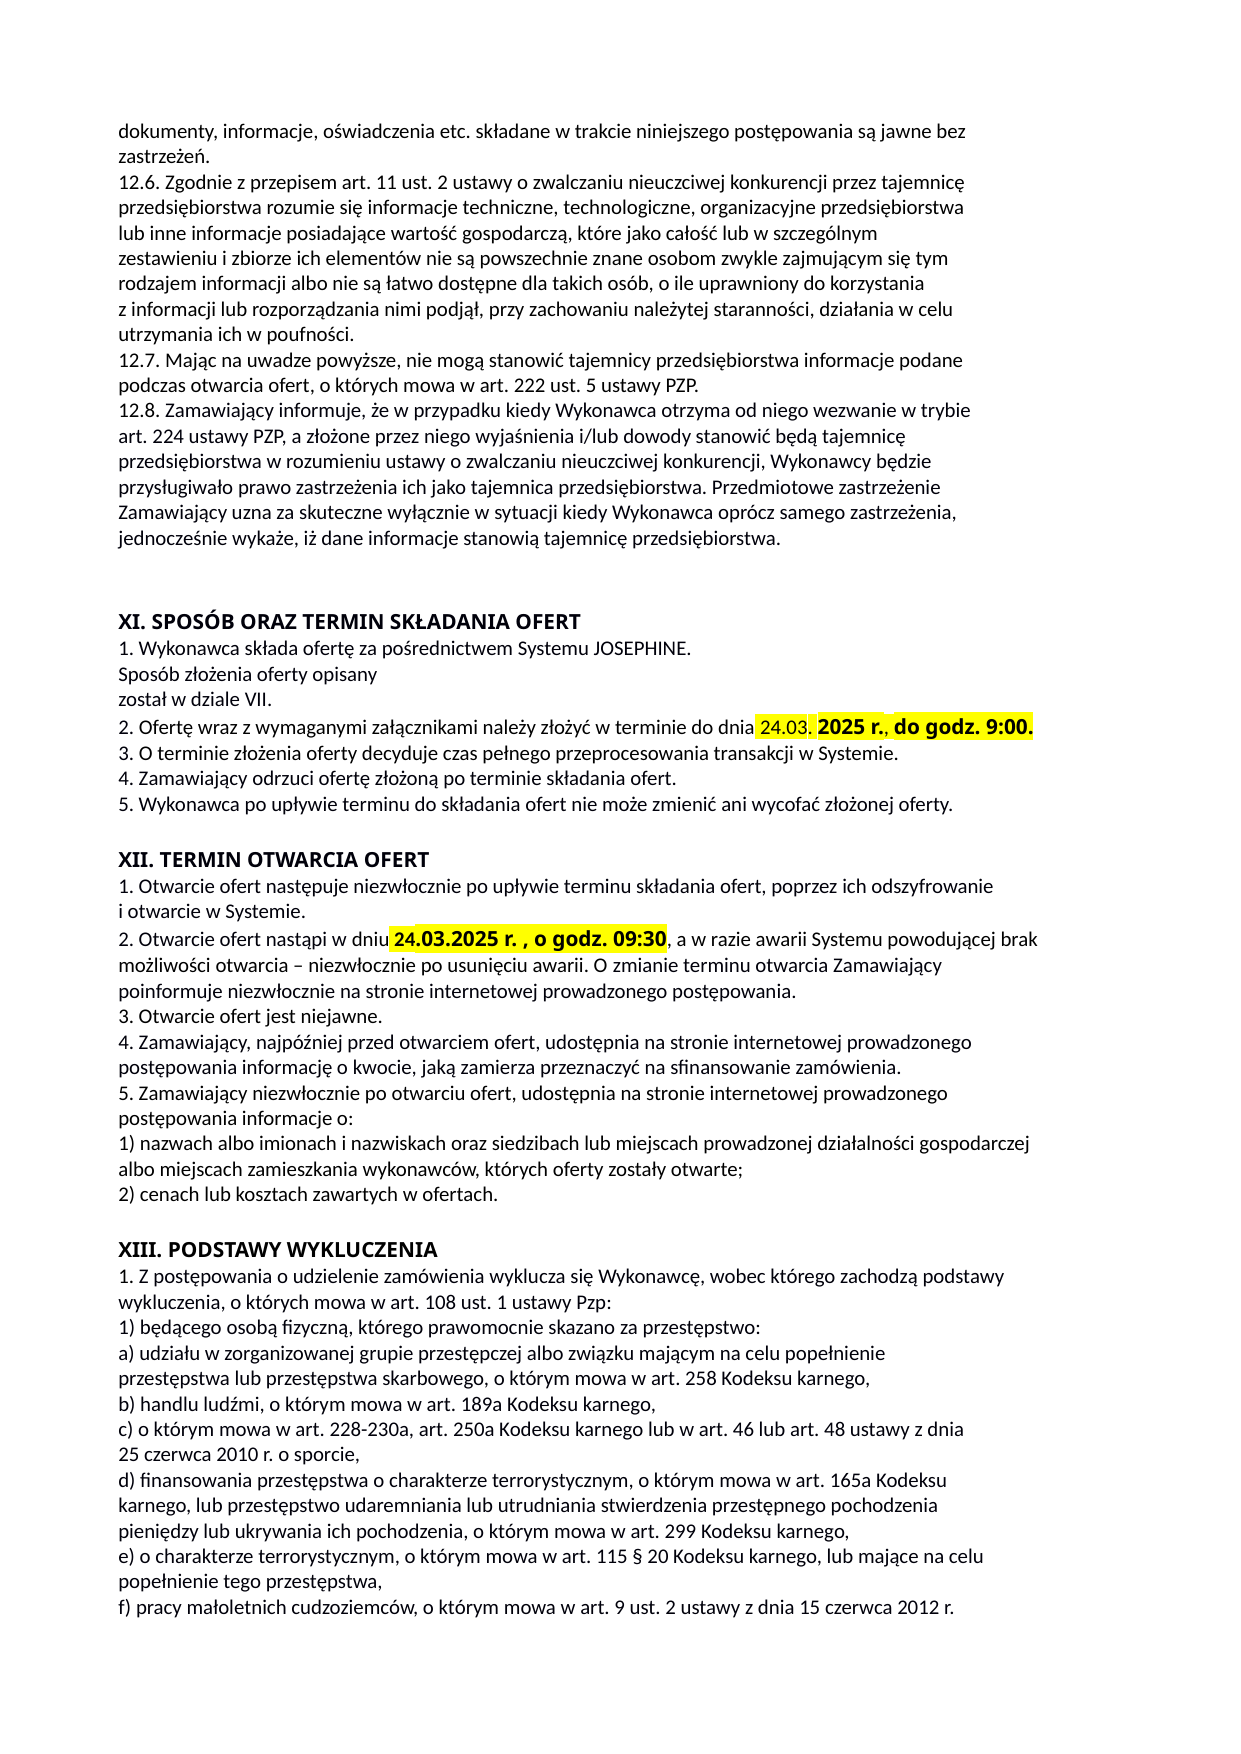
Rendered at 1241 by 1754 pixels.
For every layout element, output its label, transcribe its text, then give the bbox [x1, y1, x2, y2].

text 1. Wykonawca składa ofertę za pośrednictwem Systemu JOSEPHINE. [118, 636, 1122, 661]
text postępowania informację o kwocie, jaką zamierza przeznaczyć na sfinansowanie zamówienia. [118, 1054, 1122, 1080]
text z informacji lub rozporządzania nimi podjął, przy zachowaniu należytej staranności, działania w celu [118, 296, 1122, 321]
text karnego, lub przestępstwo udaremniania lub utrudniania stwierdzenia przestępnego pochodzenia [118, 1492, 1122, 1518]
text 12.6. Zgodnie z przepisem art. 11 ust. 2 ustawy o zwalczaniu nieuczciwej konkurencji przez tajemnicę [118, 169, 1122, 194]
text 5. Zamawiający niezwłocznie po otwarciu ofert, udostępnia na stronie internetowej prowadzonego [118, 1080, 1122, 1105]
text jednocześnie wykaże, iż dane informacje stanowią tajemnicę przedsiębiorstwa. [118, 525, 1122, 550]
text dokumenty, informacje, oświadczenia etc. składane w trakcie niniejszego postępowania są jawne bez [118, 118, 1122, 143]
text XIII. PODSTAWY WYKLUCZENIA [118, 1235, 1122, 1264]
text 4. Zamawiający, najpóźniej przed otwarciem ofert, udostępnia na stronie internetowej prowadzonego [118, 1029, 1122, 1054]
text 3. O terminie złożenia oferty decyduje czas pełnego przeprocesowania transakcji w Systemie. [118, 740, 1122, 766]
text 1) będącego osobą fizyczną, którego prawomocnie skazano za przestępstwo: [118, 1314, 1122, 1340]
text przysługiwało prawo zastrzeżenia ich jako tajemnica przedsiębiorstwa. Przedmiotowe zastrzeżenie [118, 474, 1122, 499]
text Sposób złożenia oferty opisany [118, 661, 1122, 686]
text c) o którym mowa w art. 228-230a, art. 250a Kodeksu karnego lub w art. 46 lub art. 48 ustawy z dnia [118, 1416, 1122, 1442]
text b) handlu ludźmi, o którym mowa w art. 189a Kodeksu karnego, [118, 1391, 1122, 1416]
text przedsiębiorstwa rozumie się informacje techniczne, technologiczne, organizacyjne przedsiębiorstwa [118, 194, 1122, 220]
text przestępstwa lub przestępstwa skarbowego, o którym mowa w art. 258 Kodeksu karnego, [118, 1365, 1122, 1391]
text poinformuje niezwłocznie na stronie internetowej prowadzonego postępowania. [118, 978, 1122, 1003]
text 12.8. Zamawiający informuje, że w przypadku kiedy Wykonawca otrzyma od niego wezwanie w trybie [118, 398, 1122, 423]
text Zamawiający uzna za skuteczne wyłącznie w sytuacji kiedy Wykonawca oprócz samego zastrzeżenia, [118, 499, 1122, 525]
text lub inne informacje posiadające wartość gospodarczą, które jako całość lub w szczególnym [118, 220, 1122, 245]
text f) pracy małoletnich cudzoziemców, o którym mowa w art. 9 ust. 2 ustawy z dnia 15 czerwca 2012 r. [118, 1594, 1122, 1619]
text 1) nazwach albo imionach i nazwiskach oraz siedzibach lub miejscach prowadzonej działalności gospodarczej [118, 1131, 1122, 1156]
text utrzymania ich w poufności. [118, 321, 1122, 347]
text 5. Wykonawca po upływie terminu do składania ofert nie może zmienić ani wycofać złożonej oferty. [118, 791, 1122, 816]
text podczas otwarcia ofert, o których mowa w art. 222 ust. 5 ustawy PZP. [118, 372, 1122, 398]
text 12.7. Mając na uwadze powyższe, nie mogą stanowić tajemnicy przedsiębiorstwa informacje podane [118, 347, 1122, 372]
text 1. Otwarcie ofert następuje niezwłocznie po upływie terminu składania ofert, poprzez ich odszyfrowanie [118, 873, 1122, 899]
text a) udziału w zorganizowanej grupie przestępczej albo związku mającym na celu popełnienie [118, 1340, 1122, 1365]
text 3. Otwarcie ofert jest niejawne. [118, 1003, 1122, 1029]
text 2) cenach lub kosztach zawartych w ofertach. [118, 1181, 1122, 1207]
text i otwarcie w Systemie. [118, 899, 1122, 924]
text 2. Ofertę wraz z wymaganymi załącznikami należy złożyć w terminie do dnia 24.03. 2025 r., do godz. 9:00. [118, 712, 1122, 740]
text 4. Zamawiający odrzuci ofertę złożoną po terminie składania ofert. [118, 766, 1122, 791]
text popełnienie tego przestępstwa, [118, 1569, 1122, 1594]
text zastrzeżeń. [118, 143, 1122, 169]
text XI. SPOSÓB ORAZ TERMIN SKŁADANIA OFERT [118, 607, 1122, 636]
text pieniędzy lub ukrywania ich pochodzenia, o którym mowa w art. 299 Kodeksu karnego, [118, 1518, 1122, 1543]
text postępowania informacje o: [118, 1105, 1122, 1131]
text 25 czerwca 2010 r. o sporcie, [118, 1442, 1122, 1467]
text albo miejscach zamieszkania wykonawców, których oferty zostały otwarte; [118, 1156, 1122, 1181]
text 1. Z postępowania o udzielenie zamówienia wyklucza się Wykonawcę, wobec którego zachodzą podstawy [118, 1264, 1122, 1289]
text możliwości otwarcia – niezwłocznie po usunięciu awarii. O zmianie terminu otwarcia Zamawiający [118, 953, 1122, 978]
text d) finansowania przestępstwa o charakterze terrorystycznym, o którym mowa w art. 165a Kodeksu [118, 1467, 1122, 1492]
text został w dziale VII. [118, 686, 1122, 712]
text zestawieniu i zbiorze ich elementów nie są powszechnie znane osobom zwykle zajmującym się tym [118, 245, 1122, 271]
text wykluczenia, o których mowa w art. 108 ust. 1 ustawy Pzp: [118, 1289, 1122, 1314]
text 2. Otwarcie ofert nastąpi w dniu 24.03.2025 r. , o godz. 09:30, a w razie awarii Systemu powodującej brak [118, 924, 1122, 953]
text XII. TERMIN OTWARCIA OFERT [118, 845, 1122, 873]
text rodzajem informacji albo nie są łatwo dostępne dla takich osób, o ile uprawniony do korzystania [118, 271, 1122, 296]
text art. 224 ustawy PZP, a złożone przez niego wyjaśnienia i/lub dowody stanowić będą tajemnicę [118, 423, 1122, 448]
text e) o charakterze terrorystycznym, o którym mowa w art. 115 § 20 Kodeksu karnego, lub mające na celu [118, 1543, 1122, 1569]
text przedsiębiorstwa w rozumieniu ustawy o zwalczaniu nieuczciwej konkurencji, Wykonawcy będzie [118, 448, 1122, 474]
